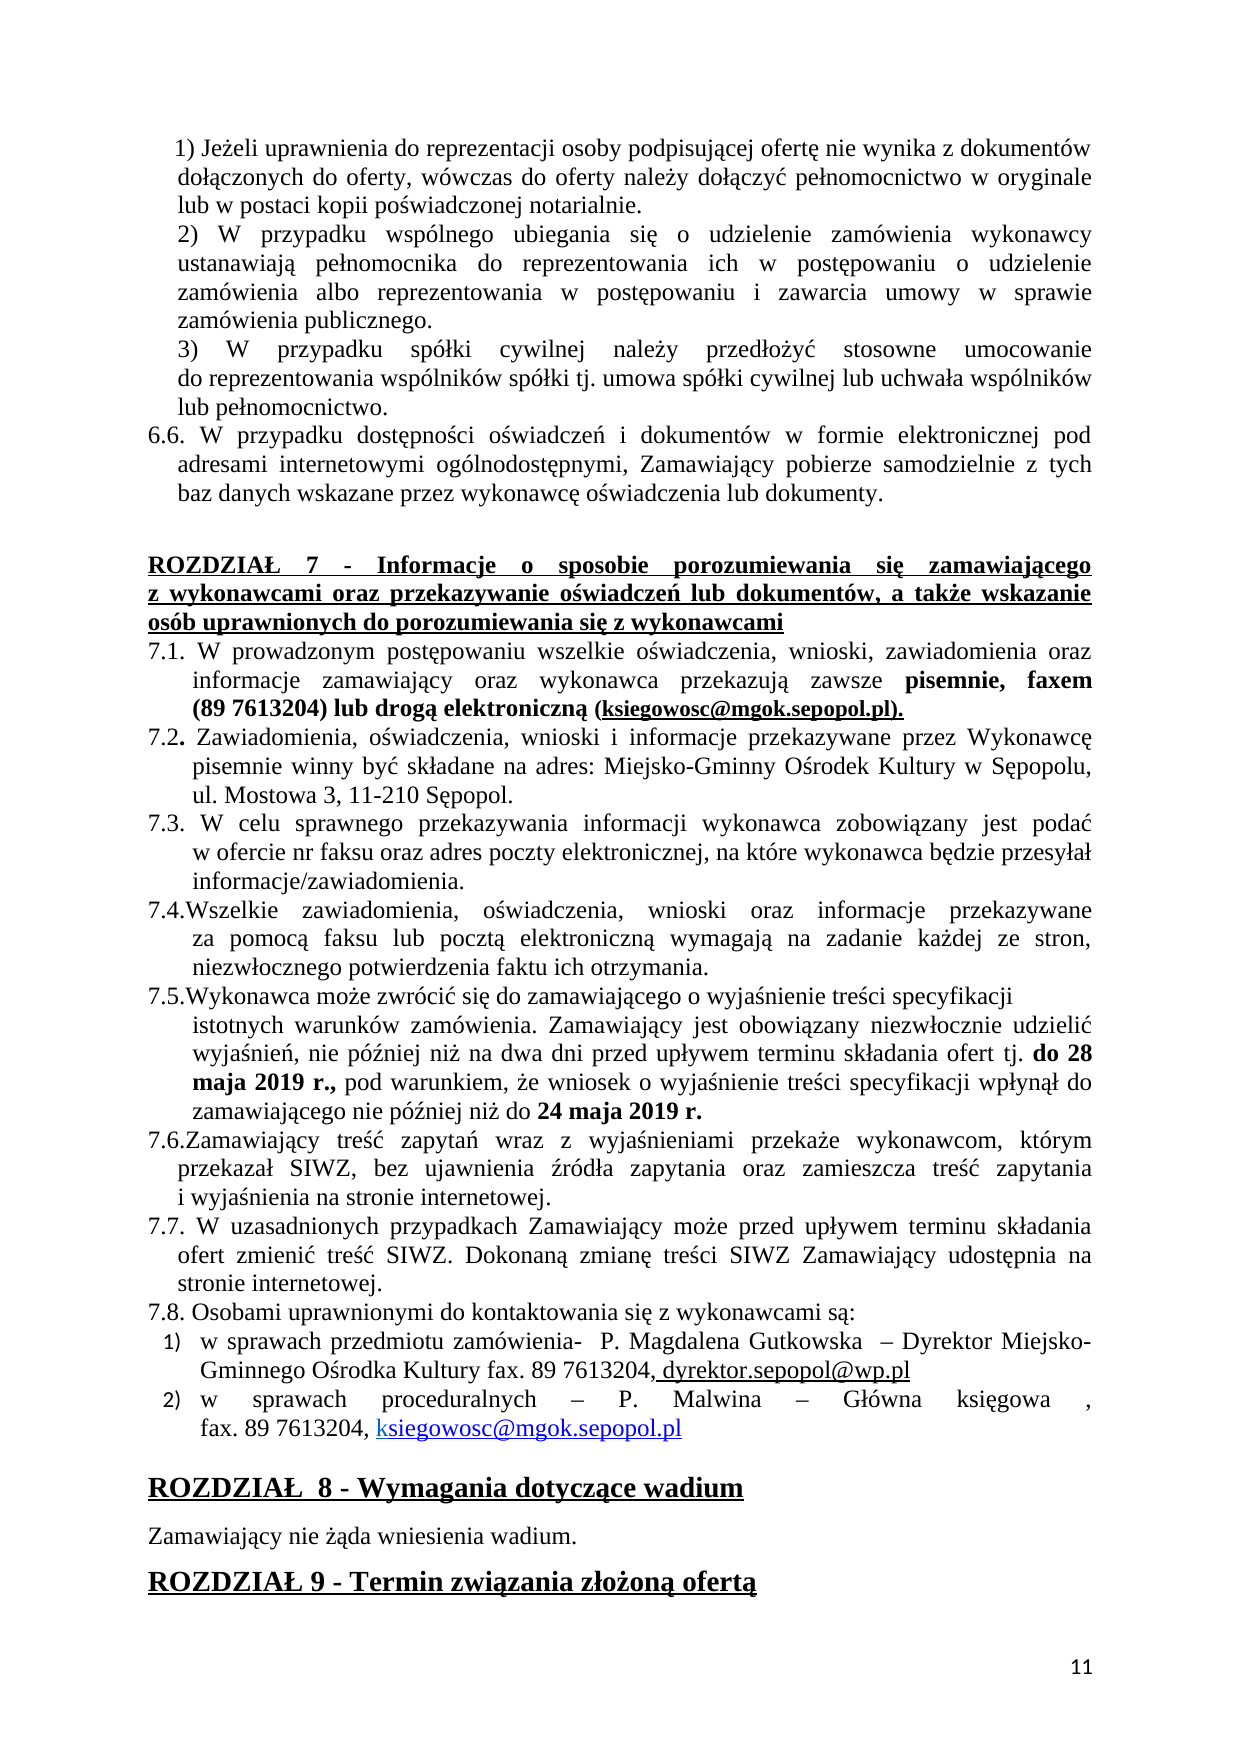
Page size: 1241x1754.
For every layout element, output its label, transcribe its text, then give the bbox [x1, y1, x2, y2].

text istotnych warunków zamówienia. Zamawiający jest obowiązany niezwłocznie udzielić wyjaśnień, nie później niż na dwa dni przed upływem terminu składania ofert tj. do 28 maja 2019 r., pod warunkiem, że wniosek o wyjaśnienie treści specyfikacji wpłynął do zamawiającego nie później niż do 24 maja 2019 r. [192, 1010, 1093, 1125]
text 7.7. W uzasadnionych przypadkach Zamawiający może przed upływem terminu składania ofert zmienić treść SIWZ. Dokonaną zmianę treści SIWZ Zamawiający udostępnia na stronie internetowej. [148, 1211, 1093, 1297]
text 7.6.Zamawiający treść zapytań wraz z wyjaśnieniami przekaże wykonawcom, którym przekazał SIWZ, bez ujawnienia źródła zapytania oraz zamieszcza treść zapytania i wyjaśnienia na stronie internetowej. [148, 1125, 1093, 1211]
text 1) Jeżeli uprawnienia do reprezentacji osoby podpisującej ofertę nie wynika z dokumentów dołączonych do oferty, wówczas do oferty należy dołączyć pełnomocnictwo w oryginale lub w postaci kopii poświadczonej notarialnie. [148, 133, 1093, 219]
list w sprawach przedmiotu zamówienia- P. Magdalena Gutkowska – Dyrektor Miejsko-Gminnego Ośrodka Kultury fax. 89 7613204, dyrektor.sepopol@wp.pl [162, 1326, 1093, 1384]
text ROZDZIAŁ 7 - Informacje o sposobie porozumiewania się zamawiającego z wykonawcami oraz przekazywanie oświadczeń lub dokumentów, a także wskazanie osób uprawnionych do porozumiewania się z wykonawcami [148, 550, 1093, 636]
text 6.6. W przypadku dostępności oświadczeń i dokumentów w formie elektronicznej pod adresami internetowymi ogólnodostępnymi, Zamawiający pobierze samodzielnie z tych baz danych wskazane przez wykonawcę oświadczenia lub dokumenty. [148, 420, 1093, 507]
text 7.5.Wykonawca może zwrócić się do zamawiającego o wyjaśnienie treści specyfikacji [148, 981, 1093, 1010]
text 3) W przypadku spółki cywilnej należy przedłożyć stosowne umocowanie do reprezentowania wspólników spółki tj. umowa spółki cywilnej lub uchwała wspólników lub pełnomocnictwo. [177, 334, 1093, 420]
subtitle Zamawiający nie żąda wniesienia wadium. [148, 1521, 1093, 1549]
text 7.8. Osobami uprawnionymi do kontaktowania się z wykonawcami są: [148, 1297, 1093, 1326]
text 7.1. W prowadzonym postępowaniu wszelkie oświadczenia, wnioski, zawiadomienia oraz informacje zamawiający oraz wykonawca przekazują zawsze pisemnie, faxem (89 7613204) lub drogą elektroniczną (ksiegowosc@mgok.sepopol.pl). [148, 636, 1093, 722]
text 2) W przypadku wspólnego ubiegania się o udzielenie zamówienia wykonawcy ustanawiają pełnomocnika do reprezentowania ich w postępowaniu o udzielenie zamówienia albo reprezentowania w postępowaniu i zawarcia umowy w sprawie zamówienia publicznego. [177, 219, 1093, 334]
subtitle ROZDZIAŁ 9 - Termin związania złożoną ofertą [148, 1564, 1093, 1597]
list w sprawach proceduralnych – P. Malwina – Główna księgowa , fax. 89 7613204, ksiegowosc@mgok.sepopol.pl [162, 1384, 1093, 1442]
text 7.2. Zawiadomienia, oświadczenia, wnioski i informacje przekazywane przez Wykonawcę pisemnie winny być składane na adres: Miejsko-Gminny Ośrodek Kultury w Sępopolu, ul. Mostowa 3, 11-210 Sępopol. [148, 722, 1093, 808]
text 7.4.Wszelkie zawiadomienia, oświadczenia, wnioski oraz informacje przekazywane za pomocą faksu lub pocztą elektroniczną wymagają na zadanie każdej ze stron, niezwłocznego potwierdzenia faktu ich otrzymania. [148, 895, 1093, 981]
text 7.3. W celu sprawnego przekazywania informacji wykonawca zobowiązany jest podać w ofercie nr faksu oraz adres poczty elektronicznej, na które wykonawca będzie przesyłał informacje/zawiadomienia. [148, 808, 1093, 895]
subtitle ROZDZIAŁ 8 - Wymagania dotyczące wadium [148, 1470, 1093, 1504]
